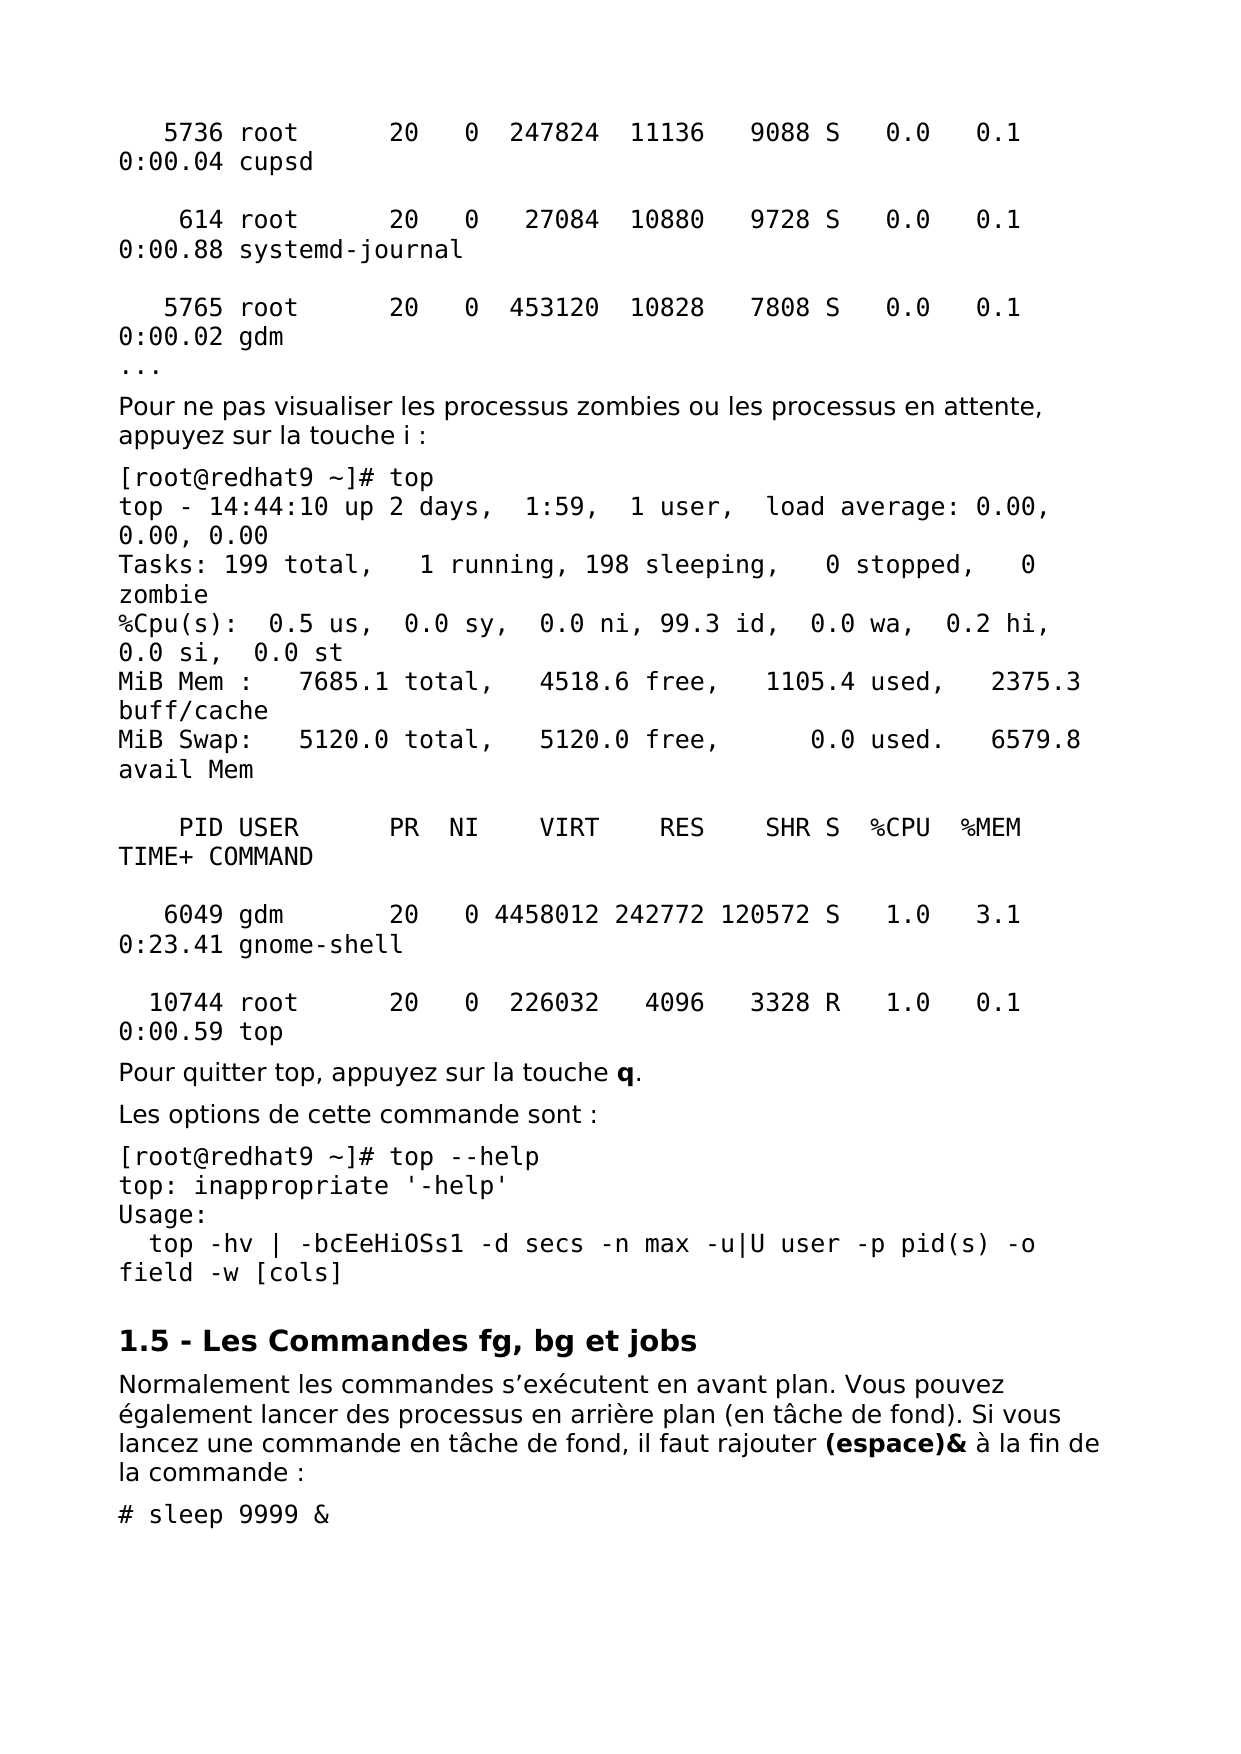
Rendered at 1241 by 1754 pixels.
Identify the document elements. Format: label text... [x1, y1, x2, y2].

text # sleep 9999 & [118, 1500, 1122, 1529]
text Pour quitter top, appuyez sur la touche q. [118, 1058, 1122, 1087]
text Les options de cette commande sont : [118, 1100, 1122, 1129]
text [root@redhat9 ~]# top top - 14:44:10 up 2 days, 1:59, 1 user, load average: 0.00, 0.00, 0.00 Tasks: 199 total, 1 running, 198 sleeping, 0 stopped, 0 zombie %Cpu(s): 0.5 us, 0.0 sy, 0.0 ni, 99.3 id, 0.0 wa, 0.2 hi, 0.0 si, 0.0 st MiB Mem : 7685.1 total, 4518.6 free, 1105.4 used, 2375.3 buff/cache MiB Swap: 5120.0 total, 5120.0 free, 0.0 used. 6579.8 avail Mem PID USER PR NI VIRT RES SHR S %CPU %MEM TIME+ COMMAND 6049 gdm 20 0 4458012 242772 120572 S 1.0 3.1 0:23.41 gnome-shell 10744 root 20 0 226032 4096 3328 R 1.0 0.1 0:00.59 top [118, 463, 1122, 1047]
text Pour ne pas visualiser les processus zombies ou les processus en attente, appuyez sur la touche i : [118, 392, 1122, 451]
text 5736 root 20 0 247824 11136 9088 S 0.0 0.1 0:00.04 cupsd 614 root 20 0 27084 10880 9728 S 0.0 0.1 0:00.88 systemd-journal 5765 root 20 0 453120 10828 7808 S 0.0 0.1 0:00.02 gdm ... [118, 118, 1122, 381]
text Normalement les commandes s’exécutent en avant plan. Vous pouvez également lancer des processus en arrière plan (en tâche de fond). Si vous lancez une commande en tâche de fond, il faut rajouter (espace)& à la fin de la commande : [118, 1371, 1122, 1487]
subtitle 1.5 - Les Commandes fg, bg et jobs [118, 1324, 1122, 1358]
text [root@redhat9 ~]# top --help top: inappropriate '-help' Usage: top -hv | -bcEeHiOSs1 -d secs -n max -u|U user -p pid(s) -o field -w [cols] [118, 1142, 1122, 1287]
